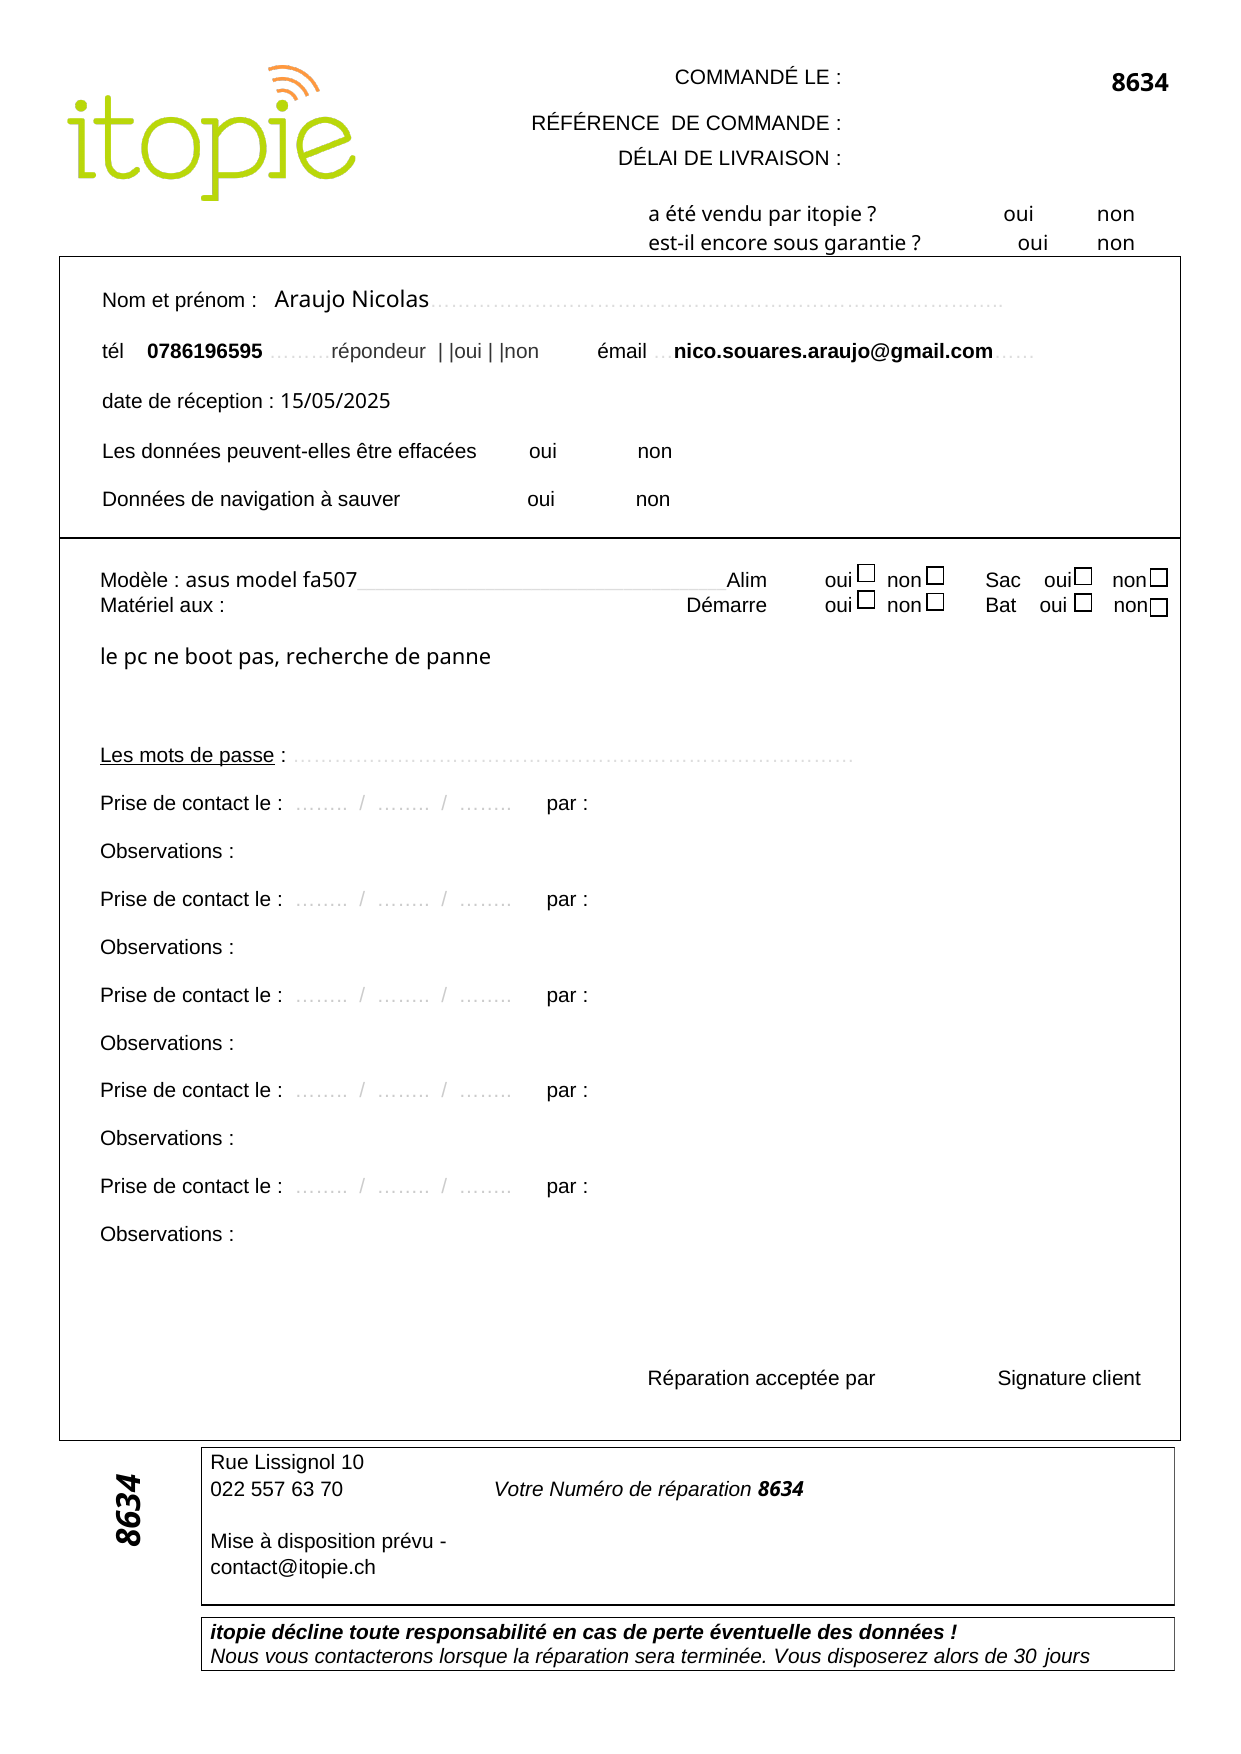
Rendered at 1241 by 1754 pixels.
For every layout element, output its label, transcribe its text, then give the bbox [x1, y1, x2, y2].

table_cell itopie décline toute responsabilité en cas de perte éventuelle des données ! Nous vous contacterons lorsque la réparation sera terminée. Vous disposerez alors de 30 jours [195, 1611, 1180, 1677]
table_cell [847, 140, 1180, 175]
text Prise de contact le : …….. / …….. / …….. par : [60, 788, 1180, 815]
text Observations : [60, 836, 1180, 863]
table_header Rue Lissignol 10 022 557 63 70 Votre Numéro de réparation 8634 Mise à disposition prévu - contact@itopie.ch [195, 1441, 1180, 1611]
text Prise de contact le : …….. / …….. / …….. par : [60, 1171, 1180, 1198]
text Observations : [60, 1123, 1180, 1150]
text Nom et prénom : Araujo Nicolas……………………………………………………………………….. [60, 280, 1180, 314]
text Modèle : asus model fa507 Alim oui non Sac oui non [60, 562, 856, 590]
text Les mots de passe : ……………………………………………………………………… [60, 740, 1180, 767]
text Observations : [60, 1027, 1180, 1054]
text Modèle : asus model fa507 Alim oui non Sac oui non [948, 562, 1180, 590]
table_header COMMANDÉ LE : [490, 59, 847, 104]
text a été vendu par itopie ? oui non [59, 199, 1181, 228]
text Prise de contact le : …….. / …….. / …….. par : [60, 979, 1180, 1006]
text Réparation acceptée par Signature client [60, 1363, 1180, 1390]
text Observations : [60, 931, 1180, 958]
text Les données peuvent-elles être effacées oui non [60, 436, 1180, 463]
text Prise de contact le : …….. / …….. / …….. par : [60, 883, 1180, 911]
text est-il encore sous garantie ? oui non [59, 228, 1181, 256]
text Prise de contact le : …….. / …….. / …….. par : [60, 1075, 1180, 1102]
text Modèle : asus model fa507 Alim oui non Sac oui non [879, 562, 925, 590]
text tél 0786196595 ………répondeur | |oui | |non émail …nico.souares.araujo@gmail.com…… [60, 335, 1180, 362]
picture [67, 65, 356, 201]
text le pc ne boot pas, recherche de panne [60, 638, 1180, 671]
table_header 8634 [59, 1441, 195, 1677]
table_cell RÉFÉRENCE DE COMMANDE : [490, 105, 847, 140]
table_cell DÉLAI DE LIVRAISON : [490, 140, 847, 175]
text Matériel aux : Démarre oui non Bat oui non [60, 590, 1180, 617]
table_cell [847, 105, 1180, 140]
table_header 8634 [847, 59, 1180, 104]
text date de réception : 15/05/2025 [60, 383, 1180, 415]
text Observations : [60, 1219, 1180, 1246]
text Données de navigation à sauver oui non [60, 484, 1180, 511]
